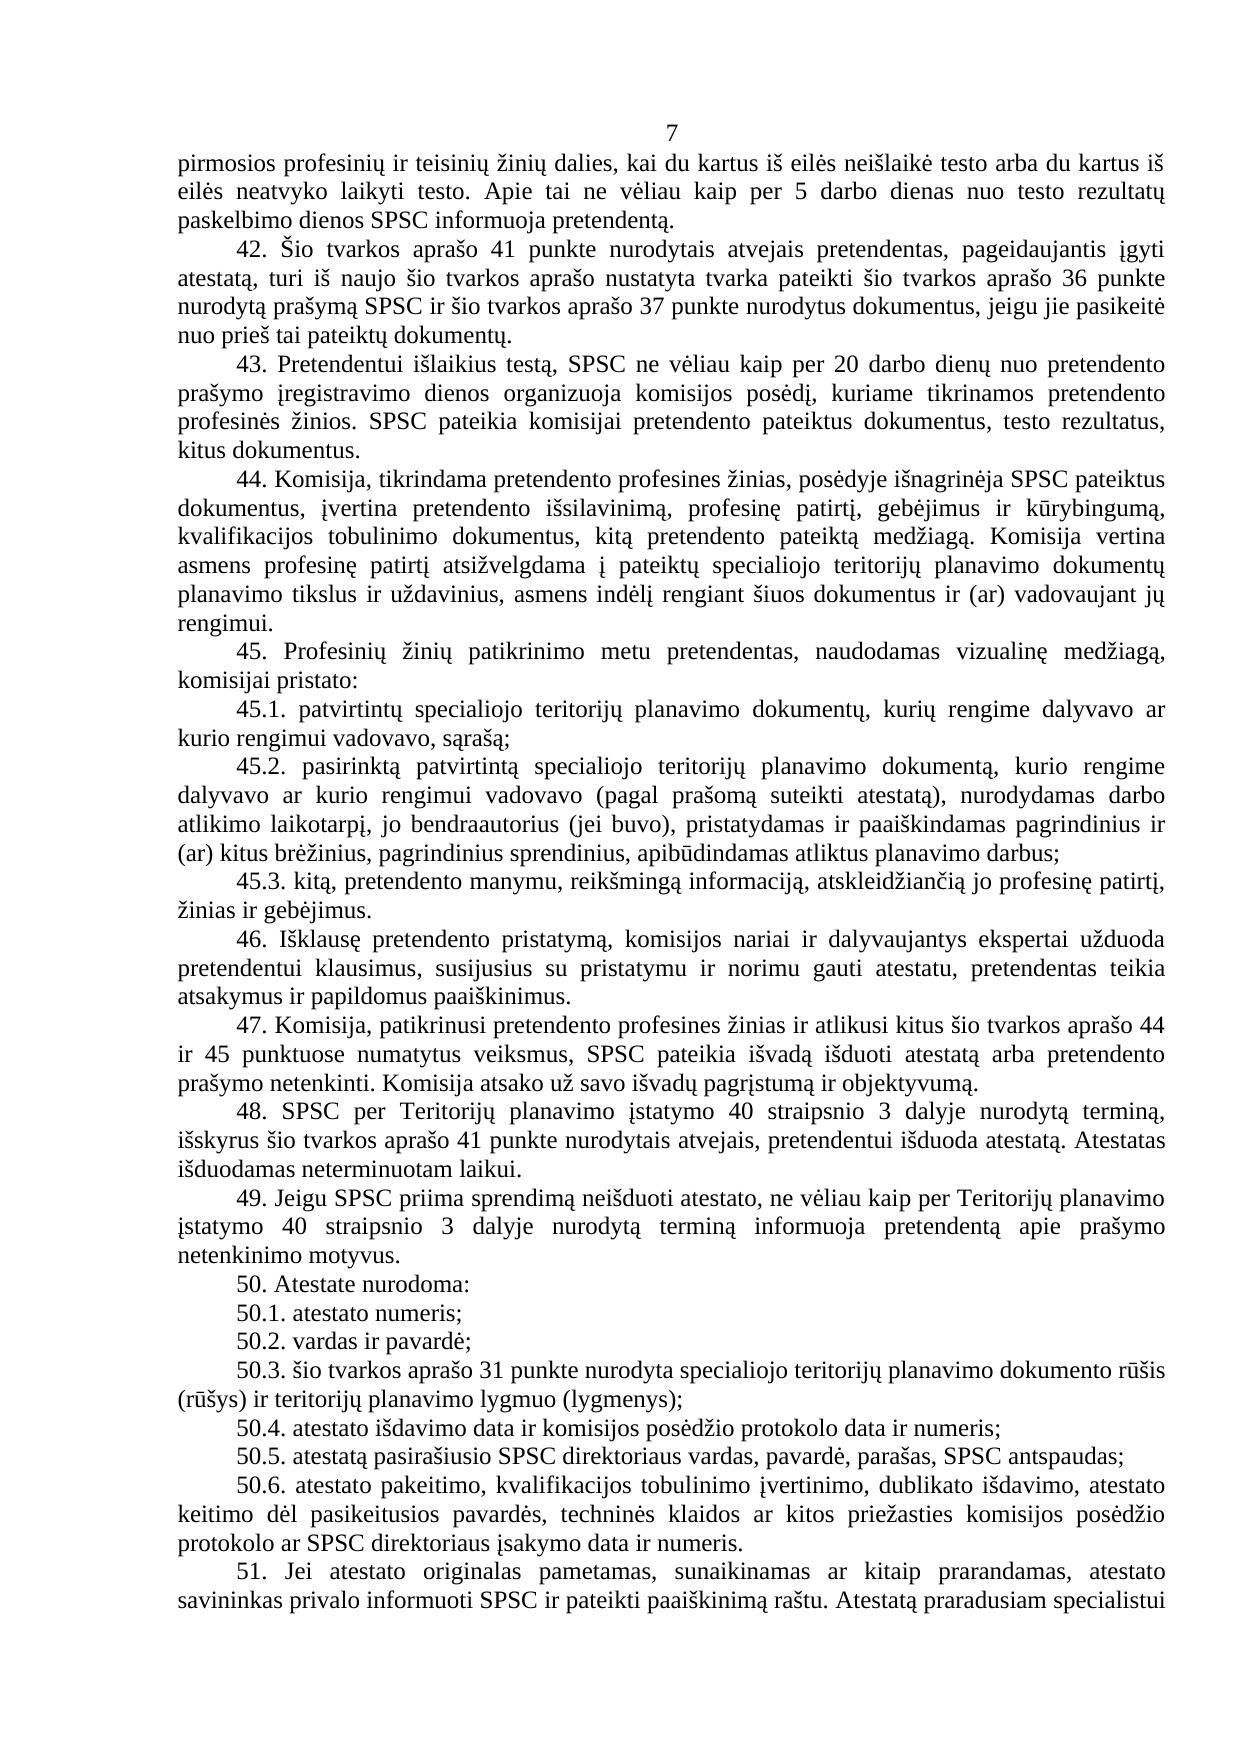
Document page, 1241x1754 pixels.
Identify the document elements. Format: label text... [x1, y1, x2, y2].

text 50.2. vardas ir pavardė; [177, 1326, 1166, 1355]
text 45. Profesinių žinių patikrinimo metu pretendentas, naudodamas vizualinę medžiagą, komisijai pristato: [177, 636, 1166, 694]
text 42. Šio tvarkos aprašo 41 punkte nurodytais atvejais pretendentas, pageidaujantis įgyti atestatą, turi iš naujo šio tvarkos aprašo nustatyta tvarka pateikti šio tvarkos aprašo 36 punkte nurodytą prašymą SPSC ir šio tvarkos aprašo 37 punkte nurodytus dokumentus, jeigu jie pasikeitė nuo prieš tai pateiktų dokumentų. [177, 234, 1166, 349]
text 46. Išklausę pretendento pristatymą, komisijos nariai ir dalyvaujantys ekspertai užduoda pretendentui klausimus, susijusius su pristatymu ir norimu gauti atestatu, pretendentas teikia atsakymus ir papildomus paaiškinimus. [177, 924, 1166, 1010]
text 50.5. atestatą pasirašiusio SPSC direktoriaus vardas, pavardė, parašas, SPSC antspaudas; [177, 1441, 1166, 1470]
text 50.1. atestato numeris; [177, 1298, 1166, 1326]
text 48. SPSC per Teritorijų planavimo įstatymo 40 straipsnio 3 dalyje nurodytą terminą, išskyrus šio tvarkos aprašo 41 punkte nurodytais atvejais, pretendentui išduoda atestatą. Atestatas išduodamas neterminuotam laikui. [177, 1096, 1166, 1183]
text pirmosios profesinių ir teisinių žinių dalies, kai du kartus iš eilės neišlaikė testo arba du kartus iš eilės neatvyko laikyti testo. Apie tai ne vėliau kaip per 5 darbo dienas nuo testo rezultatų paskelbimo dienos SPSC informuoja pretendentą. [177, 148, 1166, 234]
text 50. Atestate nurodoma: [177, 1269, 1166, 1298]
text 50.3. šio tvarkos aprašo 31 punkte nurodyta specialiojo teritorijų planavimo dokumento rūšis (rūšys) ir teritorijų planavimo lygmuo (lygmenys); [177, 1355, 1166, 1413]
text 49. Jeigu SPSC priima sprendimą neišduoti atestato, ne vėliau kaip per Teritorijų planavimo įstatymo 40 straipsnio 3 dalyje nurodytą terminą informuoja pretendentą apie prašymo netenkinimo motyvus. [177, 1183, 1166, 1269]
text 45.2. pasirinktą patvirtintą specialiojo teritorijų planavimo dokumentą, kurio rengime dalyvavo ar kurio rengimui vadovavo (pagal prašomą suteikti atestatą), nurodydamas darbo atlikimo laikotarpį, jo bendraautorius (jei buvo), pristatydamas ir paaiškindamas pagrindinius ir (ar) kitus brėžinius, pagrindinius sprendinius, apibūdindamas atliktus planavimo darbus; [177, 751, 1166, 866]
text 51. Jei atestato originalas pametamas, sunaikinamas ar kitaip prarandamas, atestato savininkas privalo informuoti SPSC ir pateikti paaiškinimą raštu. Atestatą praradusiam specialistui [177, 1556, 1166, 1614]
text 45.1. patvirtintų specialiojo teritorijų planavimo dokumentų, kurių rengime dalyvavo ar kurio rengimui vadovavo, sąrašą; [177, 694, 1166, 751]
text 43. Pretendentui išlaikius testą, SPSC ne vėliau kaip per 20 darbo dienų nuo pretendento prašymo įregistravimo dienos organizuoja komisijos posėdį, kuriame tikrinamos pretendento profesinės žinios. SPSC pateikia komisijai pretendento pateiktus dokumentus, testo rezultatus, kitus dokumentus. [177, 349, 1166, 464]
text 50.6. atestato pakeitimo, kvalifikacijos tobulinimo įvertinimo, dublikato išdavimo, atestato keitimo dėl pasikeitusios pavardės, techninės klaidos ar kitos priežasties komisijos posėdžio protokolo ar SPSC direktoriaus įsakymo data ir numeris. [177, 1470, 1166, 1556]
text 50.4. atestato išdavimo data ir komisijos posėdžio protokolo data ir numeris; [177, 1413, 1166, 1441]
text 47. Komisija, patikrinusi pretendento profesines žinias ir atlikusi kitus šio tvarkos aprašo 44 ir 45 punktuose numatytus veiksmus, SPSC pateikia išvadą išduoti atestatą arba pretendento prašymo netenkinti. Komisija atsako už savo išvadų pagrįstumą ir objektyvumą. [177, 1010, 1166, 1096]
text 44. Komisija, tikrindama pretendento profesines žinias, posėdyje išnagrinėja SPSC pateiktus dokumentus, įvertina pretendento išsilavinimą, profesinę patirtį, gebėjimus ir kūrybingumą, kvalifikacijos tobulinimo dokumentus, kitą pretendento pateiktą medžiagą. Komisija vertina asmens profesinę patirtį atsižvelgdama į pateiktų specialiojo teritorijų planavimo dokumentų planavimo tikslus ir uždavinius, asmens indėlį rengiant šiuos dokumentus ir (ar) vadovaujant jų rengimui. [177, 464, 1166, 636]
text 45.3. kitą, pretendento manymu, reikšmingą informaciją, atskleidžiančią jo profesinę patirtį, žinias ir gebėjimus. [177, 866, 1166, 924]
